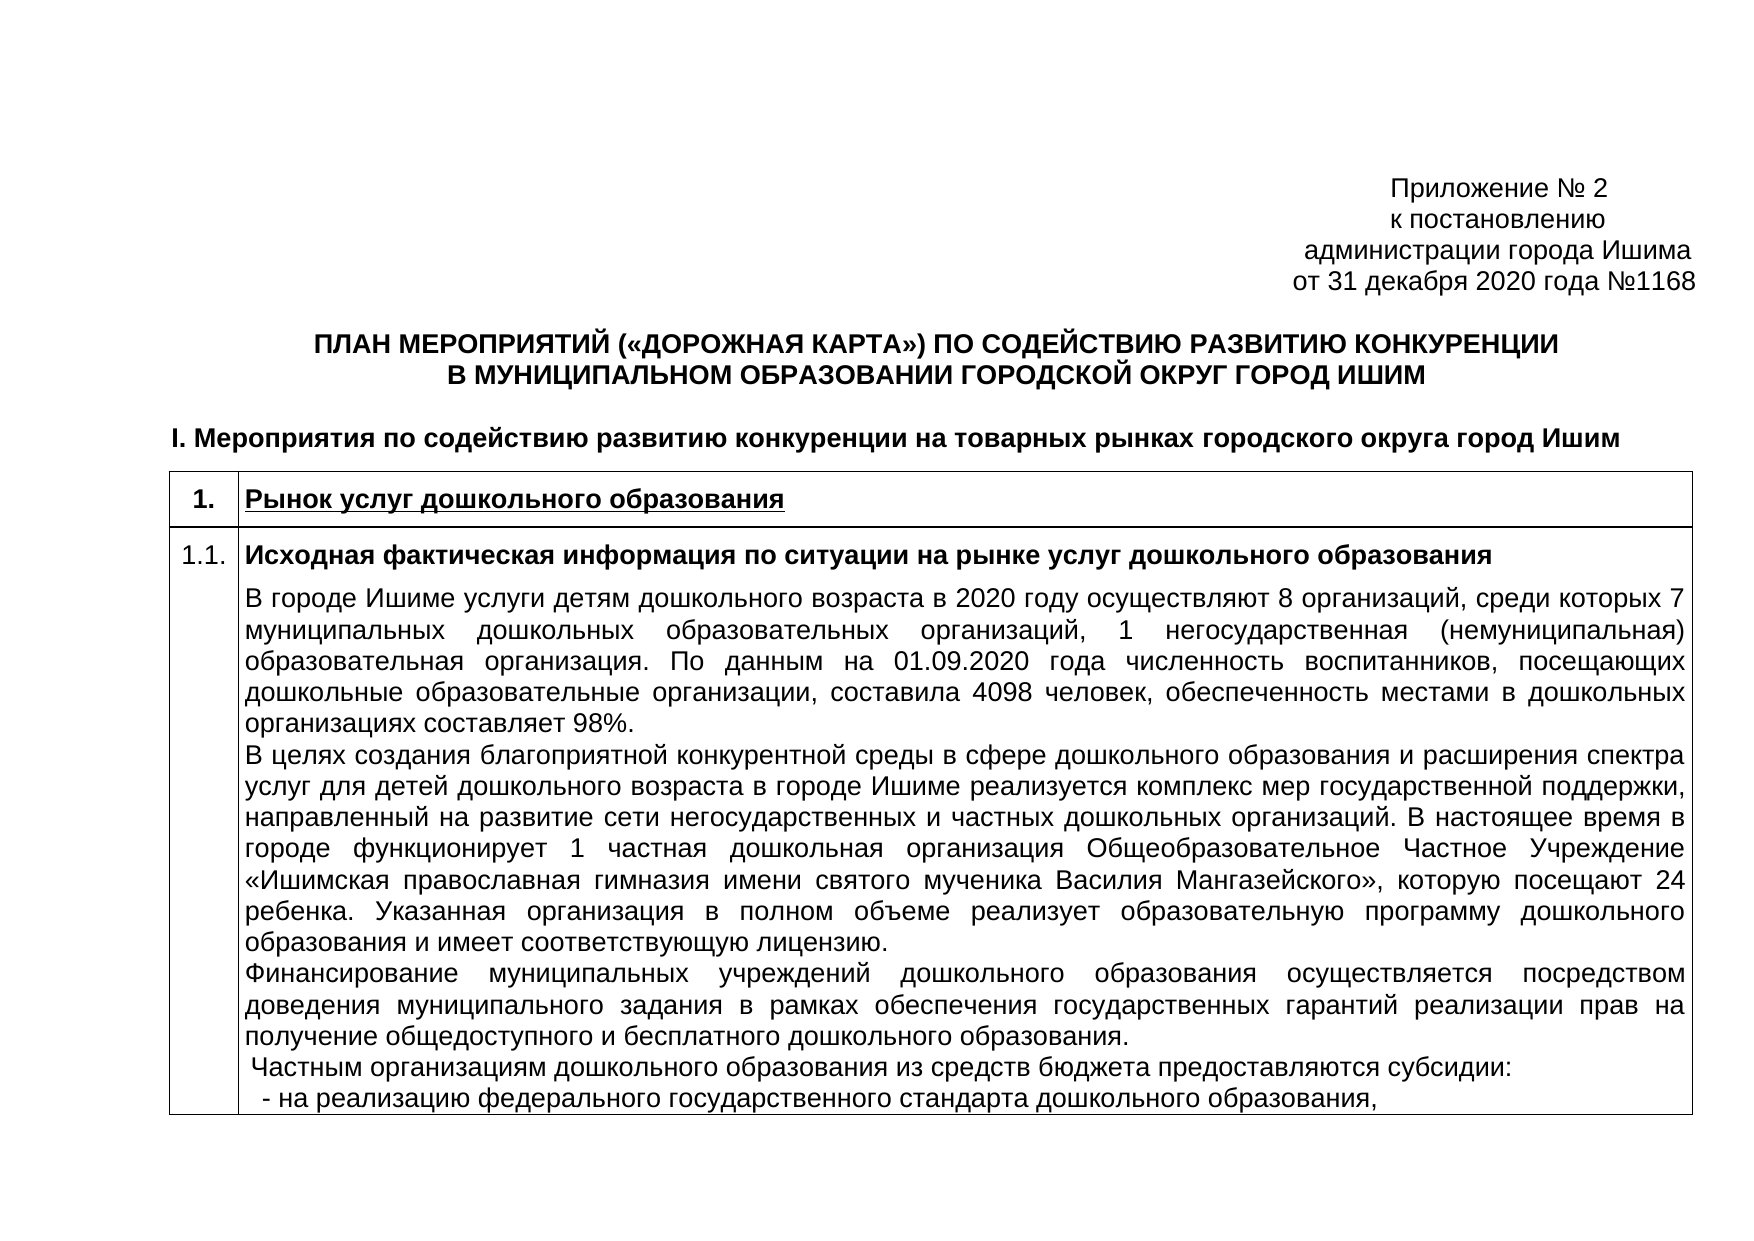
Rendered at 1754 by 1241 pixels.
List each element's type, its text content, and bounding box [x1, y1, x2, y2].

title I. Мероприятия по содействию развитию конкуренции на товарных рынках городского округа город Ишим [171, 422, 1754, 453]
text Приложение № 2 [177, 172, 1696, 203]
table_header Рынок услуг дошкольного образования [239, 472, 1692, 526]
text к постановлению [1299, 203, 1696, 234]
table_cell 1.1. [170, 528, 238, 1114]
text администрации города Ишима [1299, 234, 1696, 265]
table_cell Исходная фактическая информация по ситуации на рынке услуг дошкольного образования В городе Ишиме услуги детям дошкольного возраста в 2020 году осуществляют 8 организаций, среди которых 7 муниципальных дошкольных образовательных организаций, 1 негосударственная (немуниципальная) образовательная организация. По данным на 01.09.2020 года численность воспитанников, посещающих дошкольные образовательные организации, составила 4098 человек, обеспеченность местами в дошкольных организациях составляет 98%. В целях создания благоприятной конкурентной среды в сфере дошкольного образования и расширения спектра услуг для детей дошкольного возраста в городе Ишиме реализуется комплекс мер государственной поддержки, направленный на развитие сети негосударственных и частных дошкольных организаций. В настоящее время в городе функционирует 1 частная дошкольная организация Общеобразовательное Частное Учреждение «Ишимская православная гимназия имени святого мученика Василия Мангазейского», которую посещают 24 ребенка. Указанная организация в полном объеме реализует образовательную программу дошкольного образования и имеет соответствующую лицензию. Финансирование муниципальных учреждений дошкольного образования осуществляется посредством доведения муниципального задания в рамках обеспечения государственных гарантий реализации прав на получение общедоступного и бесплатного дошкольного образования. Частным организациям дошкольного образования из средств бюджета предоставляются субсидии: - на реализацию федерального государственного стандарта дошкольного образования, [239, 528, 1692, 1114]
text от 31 декабря 2020 года №1168 [177, 265, 1696, 297]
text В МУНИЦИПАЛЬНОМ ОБРАЗОВАНИИ ГОРОДСКОЙ ОКРУГ ГОРОД ИШИМ [177, 359, 1696, 390]
table_header 1. [170, 472, 238, 526]
text ПЛАН МЕРОПРИЯТИЙ («ДОРОЖНАЯ КАРТА») ПО СОДЕЙСТВИЮ РАЗВИТИЮ КОНКУРЕНЦИИ [177, 328, 1696, 359]
